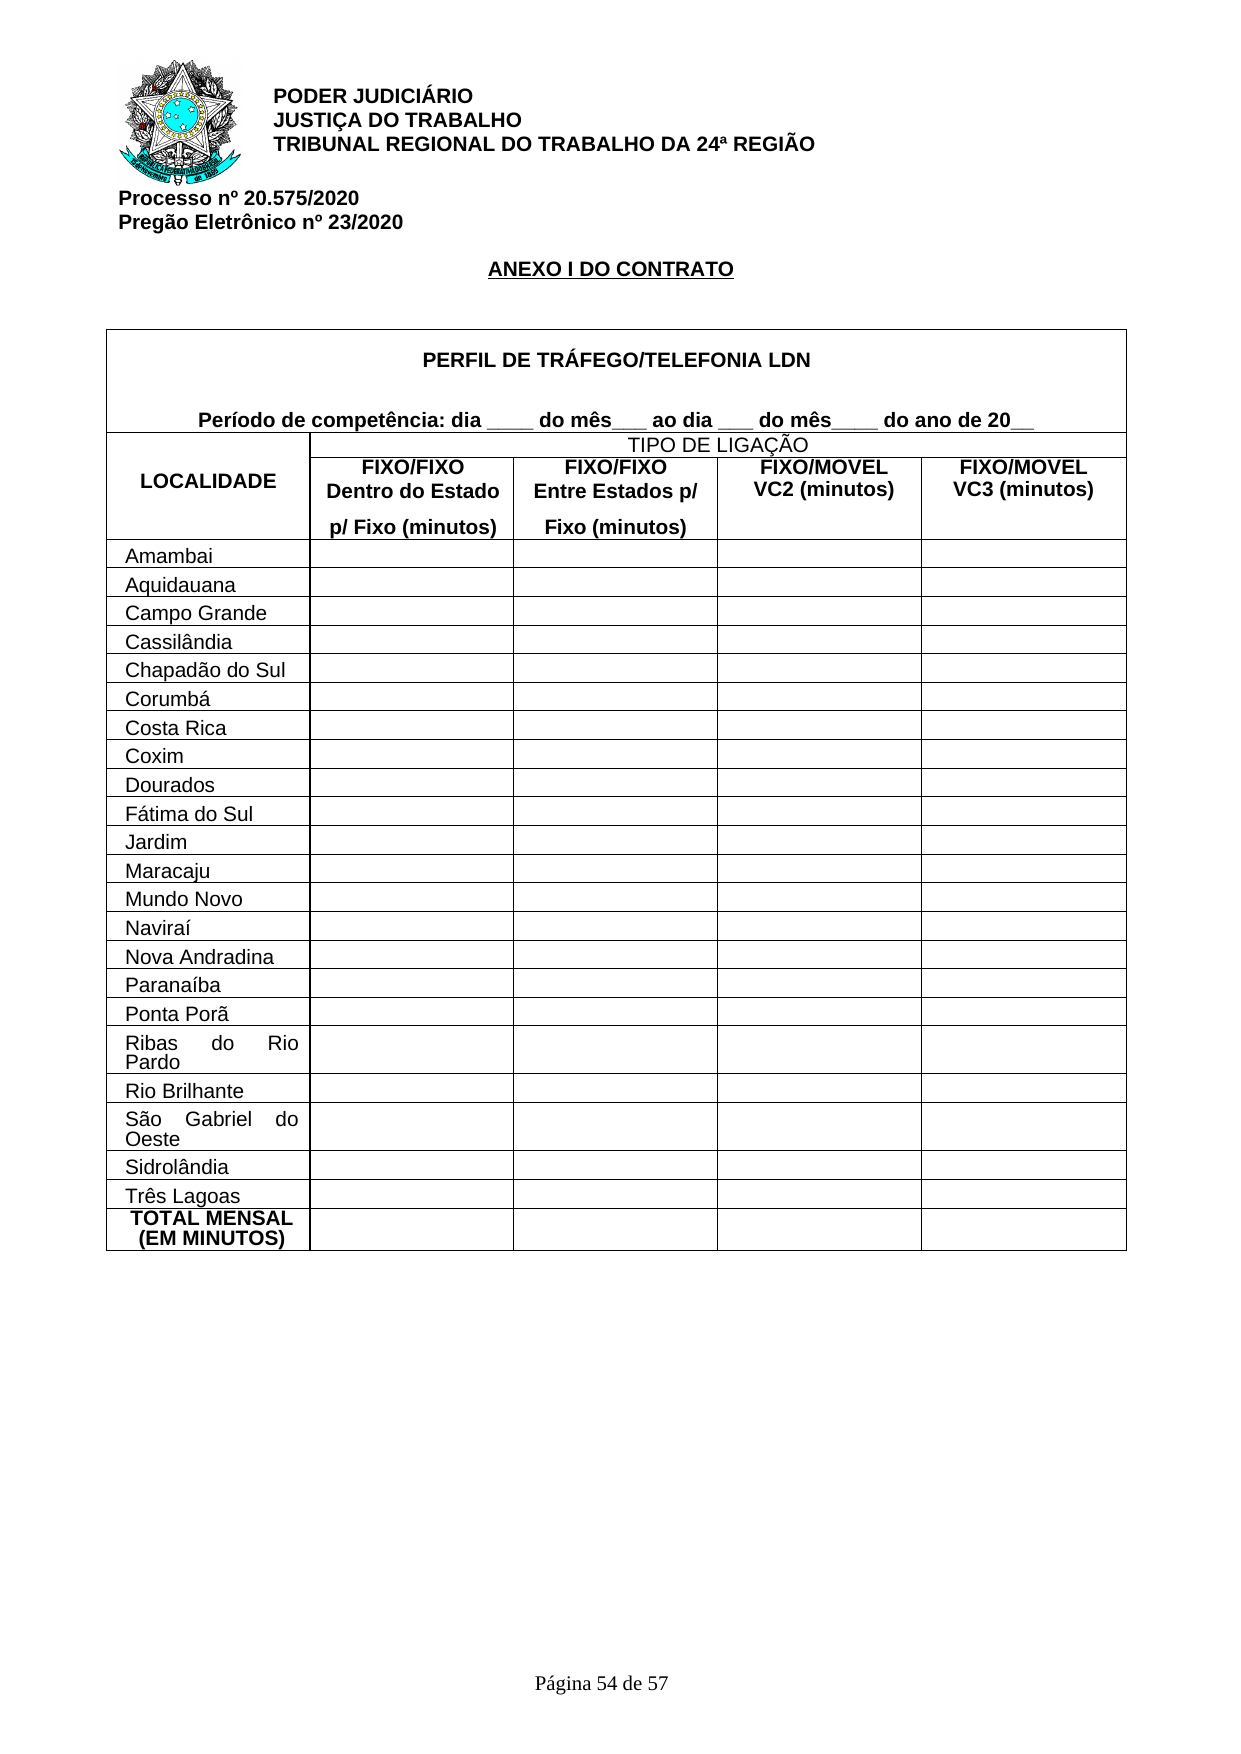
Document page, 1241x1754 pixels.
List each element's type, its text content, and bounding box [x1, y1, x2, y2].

table_header PERFIL DE TRÁFEGO/TELEFONIA LDN Período de competência: dia ____ do mês___ ao dia ___ do mês____ do ano de 20__ [107, 330, 1126, 432]
table_cell [514, 941, 717, 968]
table_cell [718, 941, 921, 968]
table_cell [311, 855, 513, 882]
table_cell Coxim [107, 740, 309, 768]
table_cell Ribas do Rio Pardo [107, 1026, 309, 1073]
table_cell [514, 568, 717, 596]
table_cell [311, 1180, 513, 1207]
table_cell LOCALIDADE [107, 433, 309, 539]
table_cell TIPO DE LIGAÇÃO [311, 433, 1126, 457]
text ANEXO I DO CONTRATO [319, 257, 903, 281]
table_cell [718, 683, 921, 710]
table_cell [922, 1209, 1126, 1249]
table_cell [514, 1180, 717, 1207]
picture [118, 59, 243, 186]
table_cell Mundo Novo [107, 883, 309, 911]
table_cell Três Lagoas [107, 1180, 309, 1207]
table_cell [922, 769, 1126, 796]
table_cell Chapadão do Sul [107, 654, 309, 682]
table_cell [514, 1103, 717, 1150]
table_cell [922, 540, 1126, 567]
table_cell Ponta Porã [107, 998, 309, 1025]
table_cell [514, 912, 717, 939]
table_cell [922, 568, 1126, 596]
table_cell Corumbá [107, 683, 309, 710]
table_cell [718, 740, 921, 768]
table_cell [718, 969, 921, 997]
table_cell [718, 1026, 921, 1073]
table_cell [922, 1074, 1126, 1102]
table_cell [514, 883, 717, 911]
table_cell [718, 1209, 921, 1249]
table_cell [922, 1026, 1126, 1073]
table_cell [514, 740, 717, 768]
table_cell Rio Brilhante [107, 1074, 309, 1102]
table_cell [311, 654, 513, 682]
table_cell [514, 1151, 717, 1179]
table_cell Costa Rica [107, 711, 309, 739]
table_cell [514, 826, 717, 853]
table_cell [311, 1209, 513, 1249]
table_cell [311, 883, 513, 911]
table_cell [311, 597, 513, 624]
table_cell FIXO/FIXO Dentro do Estado p/ Fixo (minutos) [311, 458, 513, 539]
table_cell [922, 626, 1126, 653]
table_cell Dourados [107, 769, 309, 796]
table_cell [311, 797, 513, 825]
table_cell [311, 912, 513, 939]
table_cell [718, 540, 921, 567]
table_cell [311, 568, 513, 596]
table_cell [311, 769, 513, 796]
table_cell Nova Andradina [107, 941, 309, 968]
table_cell [514, 540, 717, 567]
table_cell [718, 1074, 921, 1102]
table_cell [718, 855, 921, 882]
table_cell [311, 1074, 513, 1102]
table_cell [514, 855, 717, 882]
table_cell [922, 969, 1126, 997]
table_cell FIXO/FIXO Entre Estados p/ Fixo (minutos) [514, 458, 717, 539]
table_cell [514, 1209, 717, 1249]
table_cell [514, 597, 717, 624]
table_cell [514, 797, 717, 825]
table_cell [311, 941, 513, 968]
table_cell FIXO/MOVEL VC2 (minutos) [718, 458, 921, 539]
table_cell São Gabriel do Oeste [107, 1103, 309, 1150]
table_cell [514, 711, 717, 739]
table_cell [718, 597, 921, 624]
table_cell [311, 1103, 513, 1150]
table_cell [922, 941, 1126, 968]
table_cell [311, 740, 513, 768]
table_cell [718, 1180, 921, 1207]
table_cell FIXO/MOVEL VC3 (minutos) [922, 458, 1126, 539]
table_cell [718, 568, 921, 596]
table_cell [922, 1103, 1126, 1150]
table_cell [922, 1180, 1126, 1207]
table_cell Aquidauana [107, 568, 309, 596]
table_cell [718, 626, 921, 653]
table_cell [311, 711, 513, 739]
table_cell [514, 998, 717, 1025]
table_cell Maracaju [107, 855, 309, 882]
table_cell [311, 1151, 513, 1179]
table_cell Naviraí [107, 912, 309, 939]
table_cell Jardim [107, 826, 309, 853]
table_cell [922, 998, 1126, 1025]
table_cell [514, 1074, 717, 1102]
table_cell Cassilândia [107, 626, 309, 653]
table_cell [718, 797, 921, 825]
table_cell [514, 683, 717, 710]
table_cell [718, 912, 921, 939]
table_cell [922, 797, 1126, 825]
table_cell Campo Grande [107, 597, 309, 624]
table_cell [718, 769, 921, 796]
table_cell [922, 855, 1126, 882]
table_cell Amambai [107, 540, 309, 567]
table_cell [922, 883, 1126, 911]
table_cell [718, 654, 921, 682]
table_cell [922, 711, 1126, 739]
table_cell [311, 626, 513, 653]
table_cell [311, 540, 513, 567]
table_cell [718, 826, 921, 853]
table_cell [311, 1026, 513, 1073]
table_cell [514, 1026, 717, 1073]
table_cell [922, 740, 1126, 768]
table_cell [718, 1103, 921, 1150]
table_cell [922, 1151, 1126, 1179]
table_cell Paranaíba [107, 969, 309, 997]
table_cell [311, 683, 513, 710]
table_cell [514, 769, 717, 796]
table_cell [718, 998, 921, 1025]
table_cell [718, 711, 921, 739]
table_cell [922, 654, 1126, 682]
table_cell [718, 883, 921, 911]
table_cell TOTAL MENSAL (EM MINUTOS) [107, 1209, 309, 1249]
table_cell [922, 597, 1126, 624]
table_cell [922, 912, 1126, 939]
table_cell [311, 969, 513, 997]
table_cell [718, 1151, 921, 1179]
table_cell [514, 969, 717, 997]
table_cell [311, 826, 513, 853]
table_cell [922, 826, 1126, 853]
table_cell Sidrolândia [107, 1151, 309, 1179]
table_cell Fátima do Sul [107, 797, 309, 825]
table_cell [514, 654, 717, 682]
table_cell [311, 998, 513, 1025]
table_cell [922, 683, 1126, 710]
table_cell [514, 626, 717, 653]
